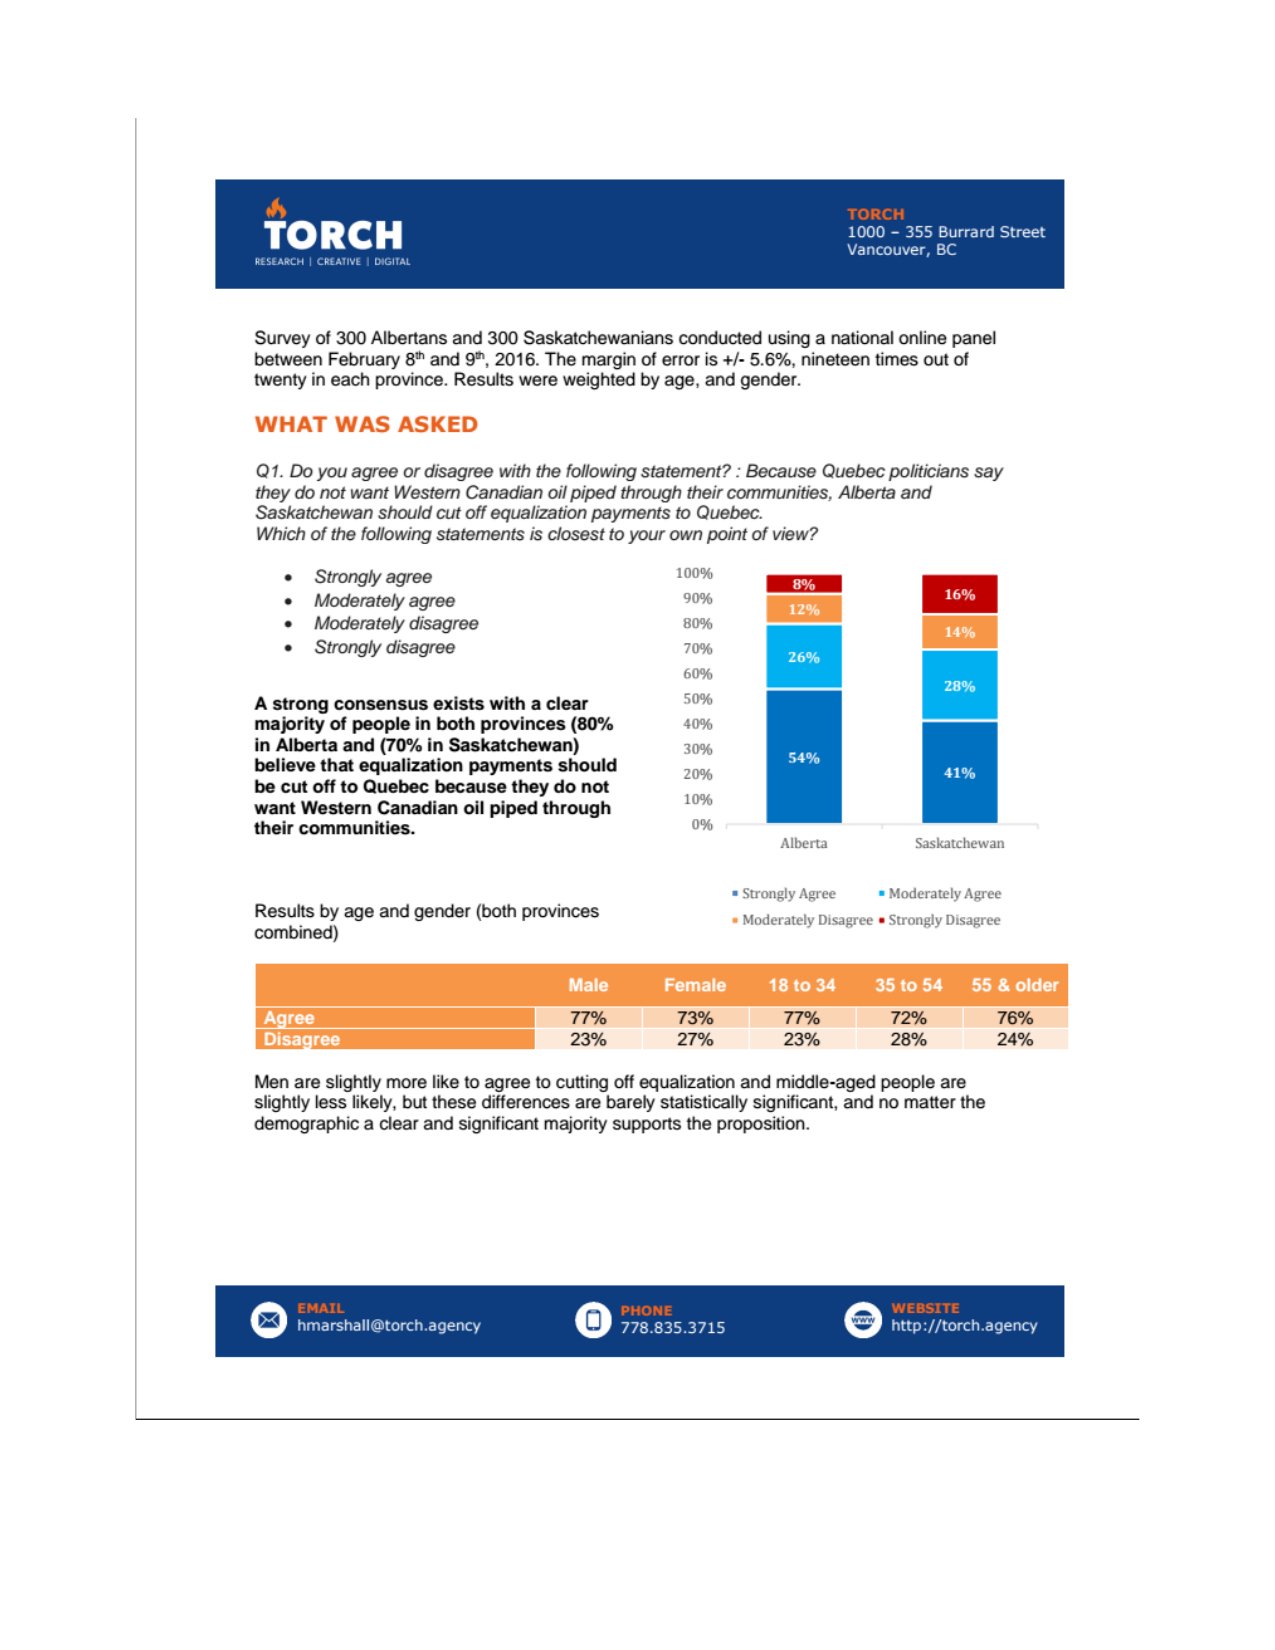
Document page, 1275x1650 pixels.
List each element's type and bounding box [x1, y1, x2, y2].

picture [135, 118, 1140, 1420]
